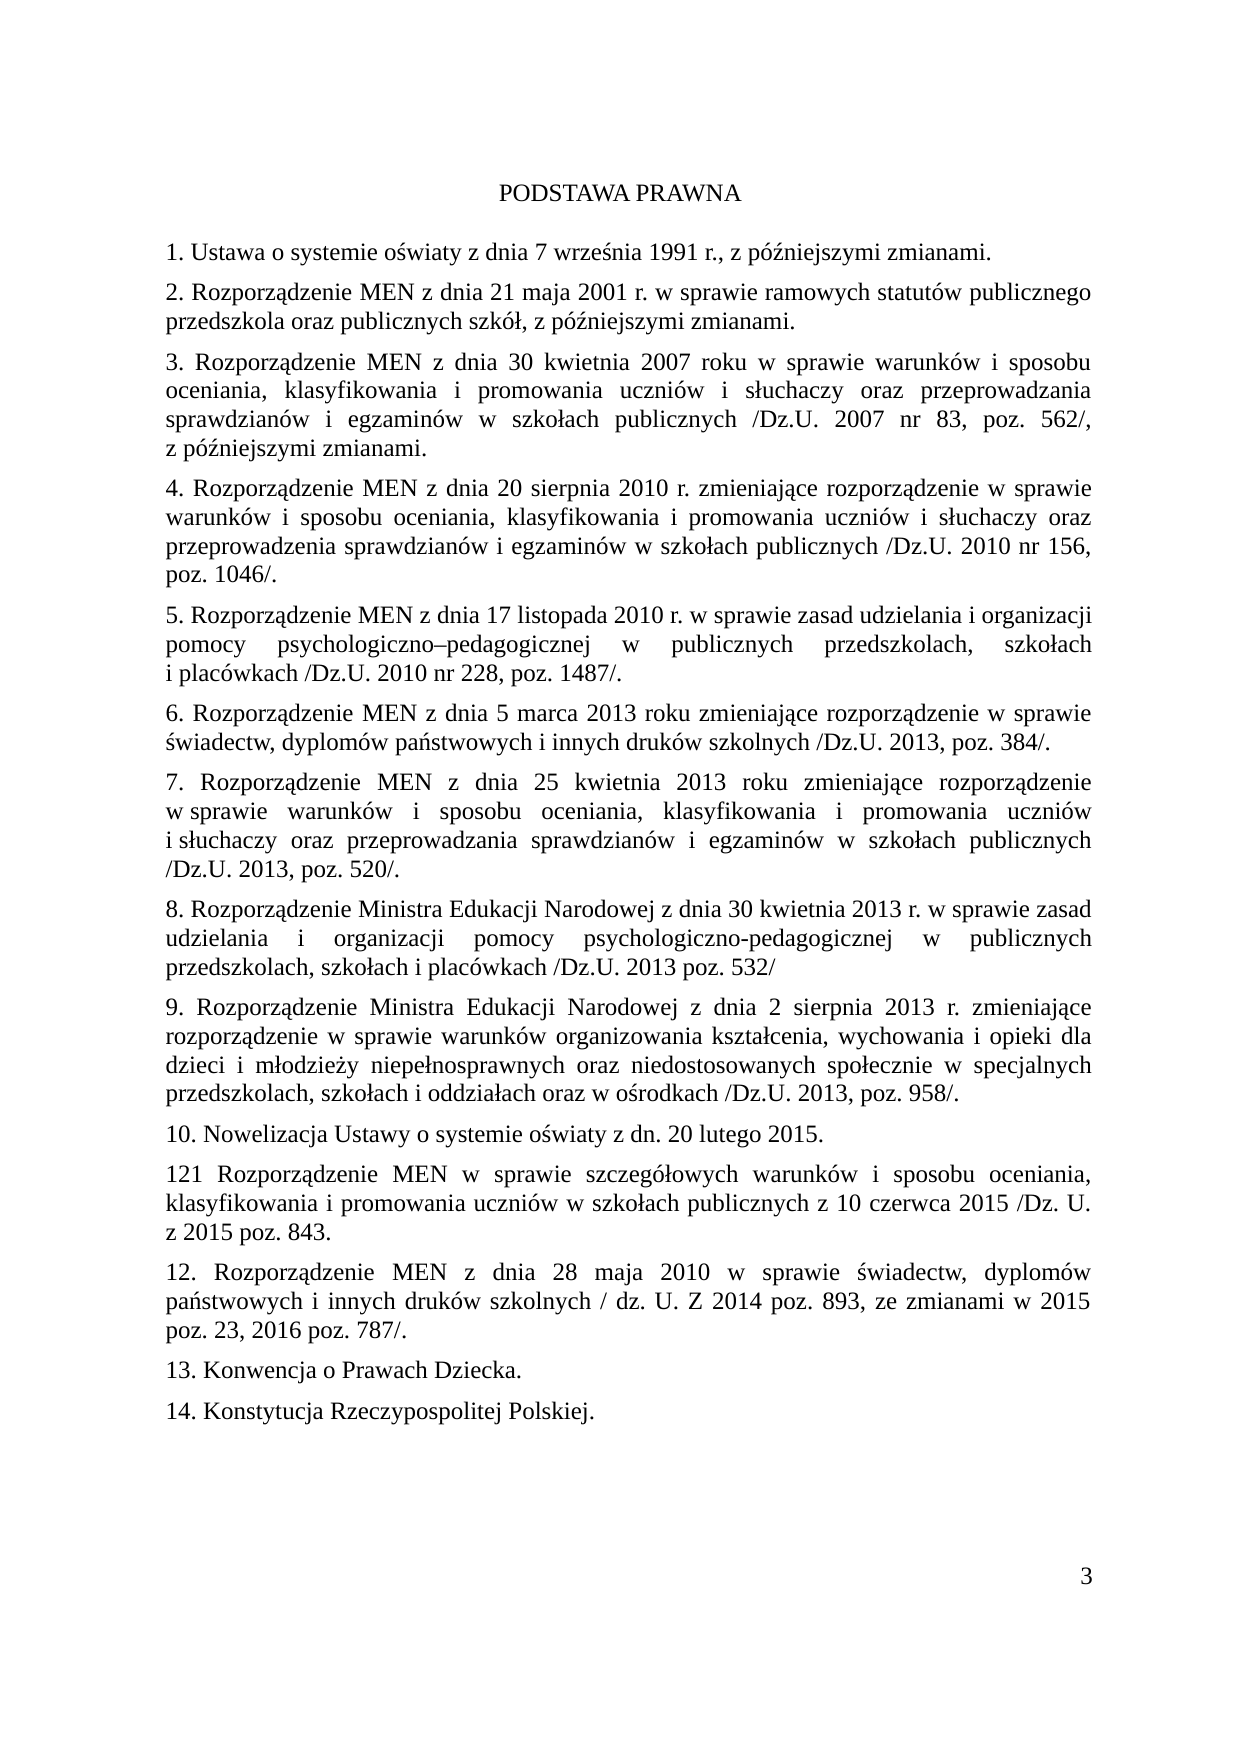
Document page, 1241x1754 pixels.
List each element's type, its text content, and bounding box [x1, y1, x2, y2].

subtitle 6. Rozporządzenie MEN z dnia 5 marca 2013 roku zmieniające rozporządzenie w sprawie świadectw, dyplomów państwowych i innych druków szkolnych /Dz.U. 2013, poz. 384/. [165, 698, 1092, 756]
subtitle 1. Ustawa o systemie oświaty z dnia 7 września 1991 r., z późniejszymi zmianami. [165, 237, 1092, 266]
subtitle 13. Konwencja o Prawach Dziecka. [165, 1356, 1092, 1384]
subtitle 8. Rozporządzenie Ministra Edukacji Narodowej z dnia 30 kwietnia 2013 r. w sprawie zasad udzielania i organizacji pomocy psychologiczno-pedagogicznej w publicznych przedszkolach, szkołach i placówkach /Dz.U. 2013 poz. 532/ [165, 894, 1092, 980]
subtitle 4. Rozporządzenie MEN z dnia 20 sierpnia 2010 r. zmieniające rozporządzenie w sprawie warunków i sposobu oceniania, klasyfikowania i promowania uczniów i słuchaczy oraz przeprowadzenia sprawdzianów i egzaminów w szkołach publicznych /Dz.U. 2010 nr 156, poz. 1046/. [165, 473, 1092, 588]
subtitle 2. Rozporządzenie MEN z dnia 21 maja 2001 r. w sprawie ramowych statutów publicznego przedszkola oraz publicznych szkół, z późniejszymi zmianami. [165, 277, 1092, 335]
subtitle 5. Rozporządzenie MEN z dnia 17 listopada 2010 r. w sprawie zasad udzielania i organizacji pomocy psychologiczno–pedagogicznej w publicznych przedszkolach, szkołach i placówkach /Dz.U. 2010 nr 228, poz. 1487/. [165, 600, 1092, 686]
subtitle 121 Rozporządzenie MEN w sprawie szczegółowych warunków i sposobu oceniania, klasyfikowania i promowania uczniów w szkołach publicznych z 10 czerwca 2015 /Dz. U. z 2015 poz. 843. [165, 1159, 1092, 1246]
subtitle 14. Konstytucja Rzeczypospolitej Polskiej. [165, 1396, 1092, 1425]
subtitle PODSTAWA PRAWNA [148, 178, 1092, 207]
subtitle 9. Rozporządzenie Ministra Edukacji Narodowej z dnia 2 sierpnia 2013 r. zmieniające rozporządzenie w sprawie warunków organizowania kształcenia, wychowania i opieki dla dzieci i młodzieży niepełnosprawnych oraz niedostosowanych społecznie w specjalnych przedszkolach, szkołach i oddziałach oraz w ośrodkach /Dz.U. 2013, poz. 958/. [165, 992, 1092, 1107]
subtitle 7. Rozporządzenie MEN z dnia 25 kwietnia 2013 roku zmieniające rozporządzenie w sprawie warunków i sposobu oceniania, klasyfikowania i promowania uczniów i słuchaczy oraz przeprowadzania sprawdzianów i egzaminów w szkołach publicznych /Dz.U. 2013, poz. 520/. [165, 767, 1092, 882]
subtitle 10. Nowelizacja Ustawy o systemie oświaty z dn. 20 lutego 2015. [165, 1119, 1092, 1148]
subtitle 12. Rozporządzenie MEN z dnia 28 maja 2010 w sprawie świadectw, dyplomów państwowych i innych druków szkolnych / dz. U. Z 2014 poz. 893, ze zmianami w 2015 poz. 23, 2016 poz. 787/. [165, 1257, 1092, 1344]
subtitle 3. Rozporządzenie MEN z dnia 30 kwietnia 2007 roku w sprawie warunków i sposobu oceniania, klasyfikowania i promowania uczniów i słuchaczy oraz przeprowadzania sprawdzianów i egzaminów w szkołach publicznych /Dz.U. 2007 nr 83, poz. 562/, z późniejszymi zmianami. [165, 347, 1092, 462]
